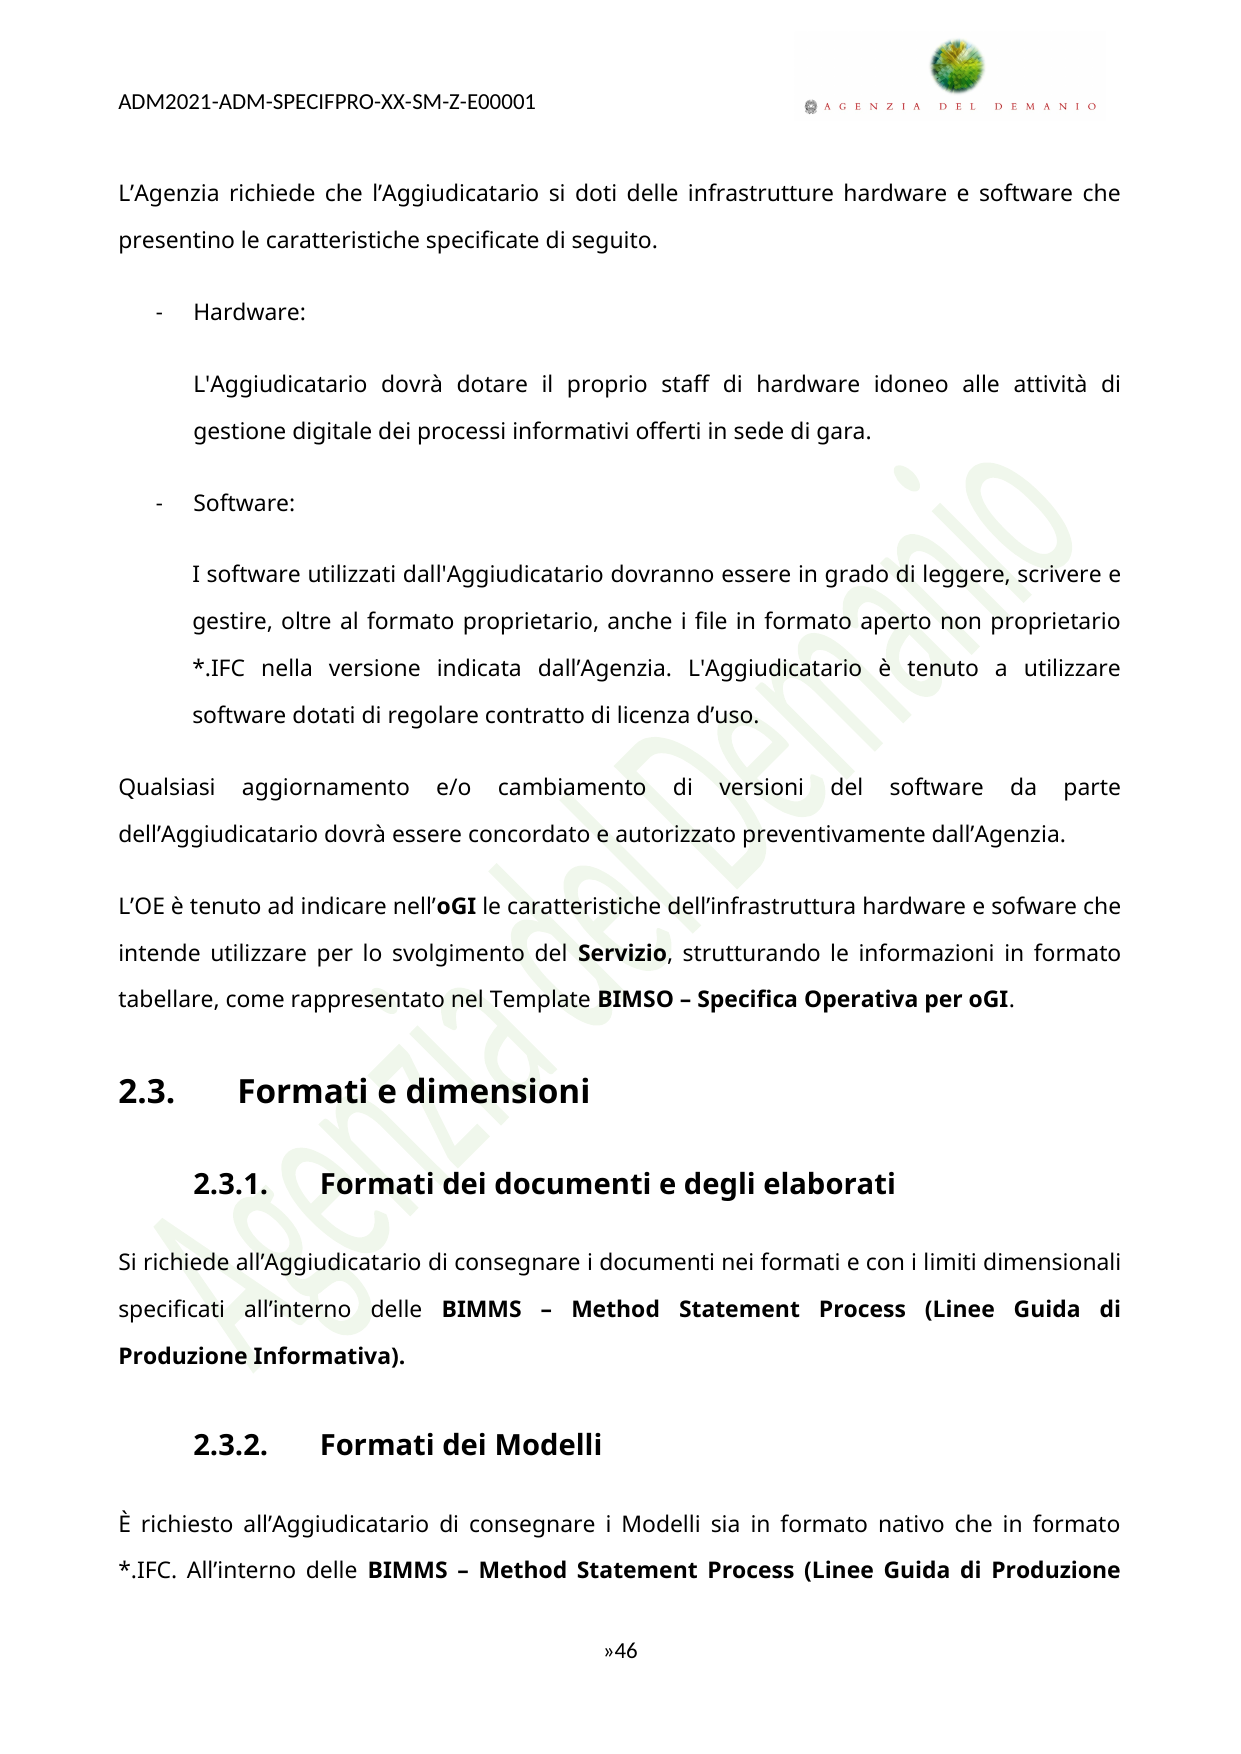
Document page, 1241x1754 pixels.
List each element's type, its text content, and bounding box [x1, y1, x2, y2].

text L’OE è tenuto ad indicare nell’oGI le caratteristiche dell’infrastruttura hardware e sofware che intende utilizzare per lo svolgimento del Servizio, strutturando le informazioni in formato tabellare, come rappresentato nel Template BIMSO – Specifica Operativa per oGI. [527, 932, 599, 1008]
list Formati dei documenti e degli elaborati [375, 1163, 1122, 1203]
list Formati dei documenti e degli elaborati [296, 1163, 329, 1202]
list [1036, 487, 1122, 518]
list Formati dei Modelli [193, 1424, 1122, 1464]
text È richiesto all’Aggiudicatario di consegnare i Modelli sia in formato nativo che in formato *.IFC. All’interno delle BIMMS – Method Statement Process (Linee Guida di Produzione [118, 1508, 1122, 1586]
text Qualsiasi aggiornamento e/o cambiamento di versioni del software da parte dell’Aggiudicatario dovrà essere concordato e autorizzato preventivamente dall’Agenzia. [118, 771, 695, 849]
text Si richiede all’Aggiudicatario di consegnare i documenti nei formati e con i limiti dimensionali specificati all’interno delle BIMMS – Method Statement Process (Linee Guida di Produzione Informativa). [118, 1246, 250, 1371]
list Formati dei documenti e degli elaborati [333, 1163, 395, 1203]
text I software utilizzati dall'Aggiudicatario dovranno essere in grado di leggere, scrivere e gestire, oltre al formato proprietario, anche i file in formato aperto non proprietario *.IFC nella versione indicata dall’Agenzia. L'Aggiudicatario è tenuto a utilizzare software dotati di regolare contratto di licenza d’uso. [192, 558, 1122, 730]
list Formati e dimensioni [462, 1068, 498, 1098]
text Qualsiasi aggiornamento e/o cambiamento di versioni del software da parte dell’Aggiudicatario dovrà essere concordato e autorizzato preventivamente dall’Agenzia. [638, 771, 749, 849]
list Hardware: [156, 296, 1122, 327]
list Software: [156, 487, 978, 518]
list Formati e dimensioni [118, 1068, 425, 1113]
text L’OE è tenuto ad indicare nell’oGI le caratteristiche dell’infrastruttura hardware e sofware che intende utilizzare per lo svolgimento del Servizio, strutturando le informazioni in formato tabellare, come rappresentato nel Template BIMSO – Specifica Operativa per oGI. [525, 890, 1122, 1015]
text Qualsiasi aggiornamento e/o cambiamento di versioni del software da parte dell’Aggiudicatario dovrà essere concordato e autorizzato preventivamente dall’Agenzia. [721, 771, 1122, 849]
text Si richiede all’Aggiudicatario di consegnare i documenti nei formati e con i limiti dimensionali specificati all’interno delle BIMMS – Method Statement Process (Linee Guida di Produzione Informativa). [236, 1246, 1122, 1371]
list Formati dei documenti e degli elaborati [193, 1163, 294, 1203]
text L’OE è tenuto ad indicare nell’oGI le caratteristiche dell’infrastruttura hardware e sofware che intende utilizzare per lo svolgimento del Servizio, strutturando le informazioni in formato tabellare, come rappresentato nel Template BIMSO – Specifica Operativa per oGI. [118, 890, 569, 1015]
list Formati e dimensioni [497, 1068, 1122, 1113]
text L'Aggiudicatario dovrà dotare il proprio staff di hardware idoneo alle attività di gestione digitale dei processi informativi offerti in sede di gara. [193, 368, 1122, 446]
list [981, 487, 1045, 518]
list Formati e dimensioni [417, 1068, 487, 1113]
text Si richiede all’Aggiudicatario di consegnare i documenti nei formati e con i limiti dimensionali specificati all’interno delle BIMMS – Method Statement Process (Linee Guida di Produzione Informativa). [206, 1246, 310, 1312]
text L’Agenzia richiede che l’Aggiudicatario si doti delle infrastrutture hardware e software che presentino le caratteristiche specificate di seguito. [118, 177, 1122, 255]
